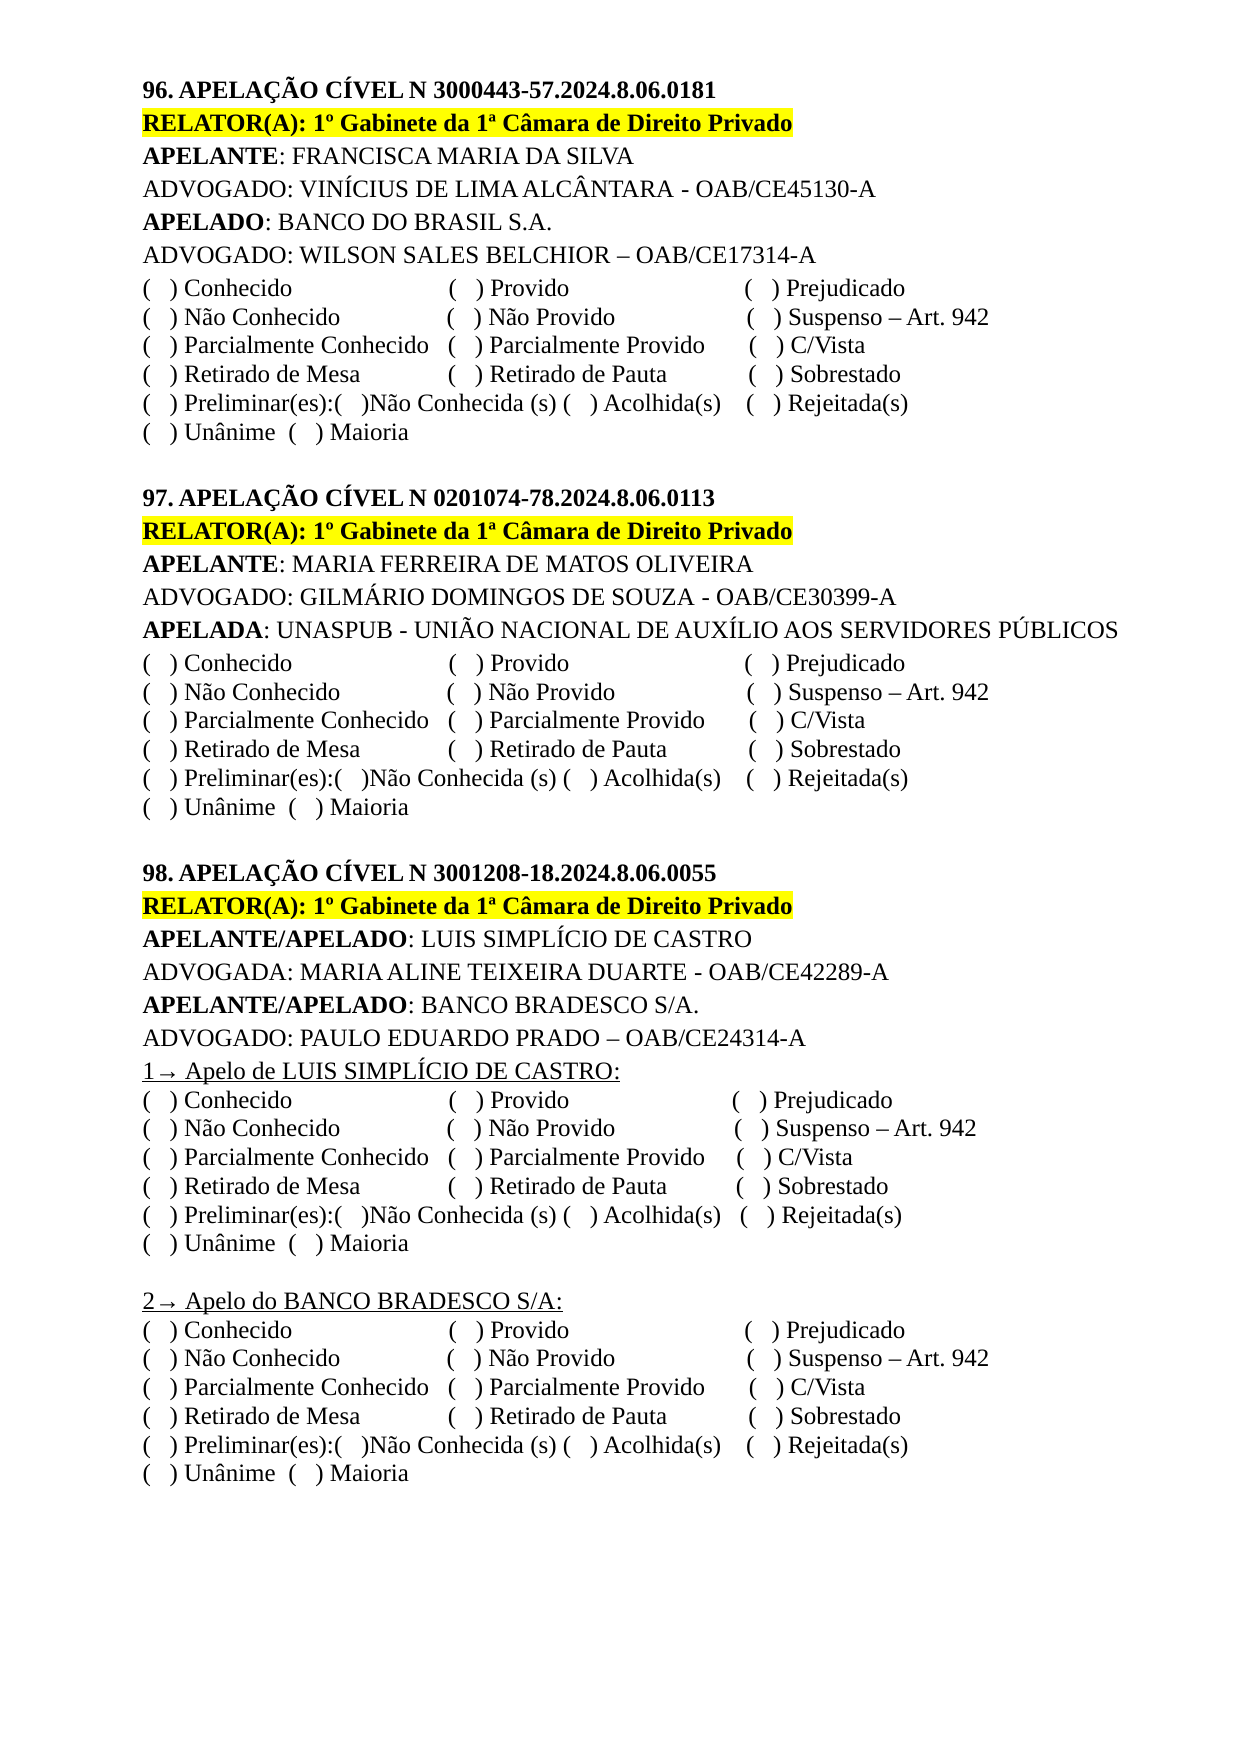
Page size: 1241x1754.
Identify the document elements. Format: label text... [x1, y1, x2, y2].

text ( ) Preliminar(es):( )Não Conhecida (s) ( ) Acolhida(s) ( ) Rejeitada(s) [142, 1200, 1158, 1228]
text ( ) Retirado de Mesa ( ) Retirado de Pauta ( ) Sobrestado [142, 359, 1158, 388]
text ( ) Não Conhecido ( ) Não Provido ( ) Suspenso – Art. 942 [142, 1343, 1158, 1372]
text 1→ Apelo de LUIS SIMPLÍCIO DE CASTRO: [142, 1056, 1141, 1085]
text ( ) Unânime ( ) Maioria 97. APELAÇÃO CÍVEL N 0201074-78.2024.8.06.0113 RELATOR(A): 1º Gabinete da 1ª Câmara de Direito Privado APELANTE: MARIA FERREIRA DE MATOS OLIVEIRA ADVOGADO: GILMÁRIO DOMINGOS DE SOUZA - OAB/CE30399-A APELADA: UNASPUB - UNIÃO NACIONAL DE AUXÍLIO AOS SERVIDORES PÚBLICOS [142, 417, 1188, 644]
text 96. APELAÇÃO CÍVEL N 3000443-57.2024.8.06.0181 RELATOR(A): 1º Gabinete da 1ª Câmara de Direito Privado APELANTE: FRANCISCA MARIA DA SILVA ADVOGADO: VINÍCIUS DE LIMA ALCÂNTARA - OAB/CE45130-A APELADO: BANCO DO BRASIL S.A. ADVOGADO: WILSON SALES BELCHIOR – OAB/CE17314-A [142, 75, 1188, 269]
text ( ) Preliminar(es):( )Não Conhecida (s) ( ) Acolhida(s) ( ) Rejeitada(s) [142, 1430, 1158, 1458]
text ( ) Unânime ( ) Maioria [142, 1458, 1188, 1553]
text ( ) Preliminar(es):( )Não Conhecida (s) ( ) Acolhida(s) ( ) Rejeitada(s) [142, 763, 1158, 792]
text 2→ Apelo do BANCO BRADESCO S/A: [142, 1286, 1141, 1315]
text ( ) Retirado de Mesa ( ) Retirado de Pauta ( ) Sobrestado [142, 1401, 1158, 1430]
text ( ) Preliminar(es):( )Não Conhecida (s) ( ) Acolhida(s) ( ) Rejeitada(s) [142, 388, 1158, 417]
text ( ) Unânime ( ) Maioria [142, 1228, 1158, 1257]
text ( ) Unânime ( ) Maioria 98. APELAÇÃO CÍVEL N 3001208-18.2024.8.06.0055 RELATOR(A): 1º Gabinete da 1ª Câmara de Direito Privado APELANTE/APELADO: LUIS SIMPLÍCIO DE CASTRO ADVOGADA: MARIA ALINE TEIXEIRA DUARTE - OAB/CE42289-A APELANTE/APELADO: BANCO BRADESCO S/A. ADVOGADO: PAULO EDUARDO PRADO – OAB/CE24314-A [142, 792, 1188, 1052]
text ( ) Não Conhecido ( ) Não Provido ( ) Suspenso – Art. 942 [142, 1113, 1158, 1142]
text ( ) Conhecido ( ) Provido ( ) Prejudicado [142, 273, 1141, 302]
text ( ) Conhecido ( ) Provido ( ) Prejudicado [142, 648, 1141, 677]
text ( ) Retirado de Mesa ( ) Retirado de Pauta ( ) Sobrestado [142, 734, 1158, 763]
text ( ) Conhecido ( ) Provido ( ) Prejudicado [142, 1085, 1141, 1113]
text ( ) Retirado de Mesa ( ) Retirado de Pauta ( ) Sobrestado [142, 1171, 1158, 1200]
text ( ) Conhecido ( ) Provido ( ) Prejudicado [142, 1315, 1141, 1343]
text ( ) Parcialmente Conhecido ( ) Parcialmente Provido ( ) C/Vista [142, 1142, 1158, 1171]
text ( ) Não Conhecido ( ) Não Provido ( ) Suspenso – Art. 942 [142, 302, 1158, 331]
text ( ) Não Conhecido ( ) Não Provido ( ) Suspenso – Art. 942 [142, 677, 1158, 706]
text ( ) Parcialmente Conhecido ( ) Parcialmente Provido ( ) C/Vista [142, 1372, 1158, 1401]
text ( ) Parcialmente Conhecido ( ) Parcialmente Provido ( ) C/Vista [142, 331, 1158, 359]
text ( ) Parcialmente Conhecido ( ) Parcialmente Provido ( ) C/Vista [142, 706, 1158, 734]
